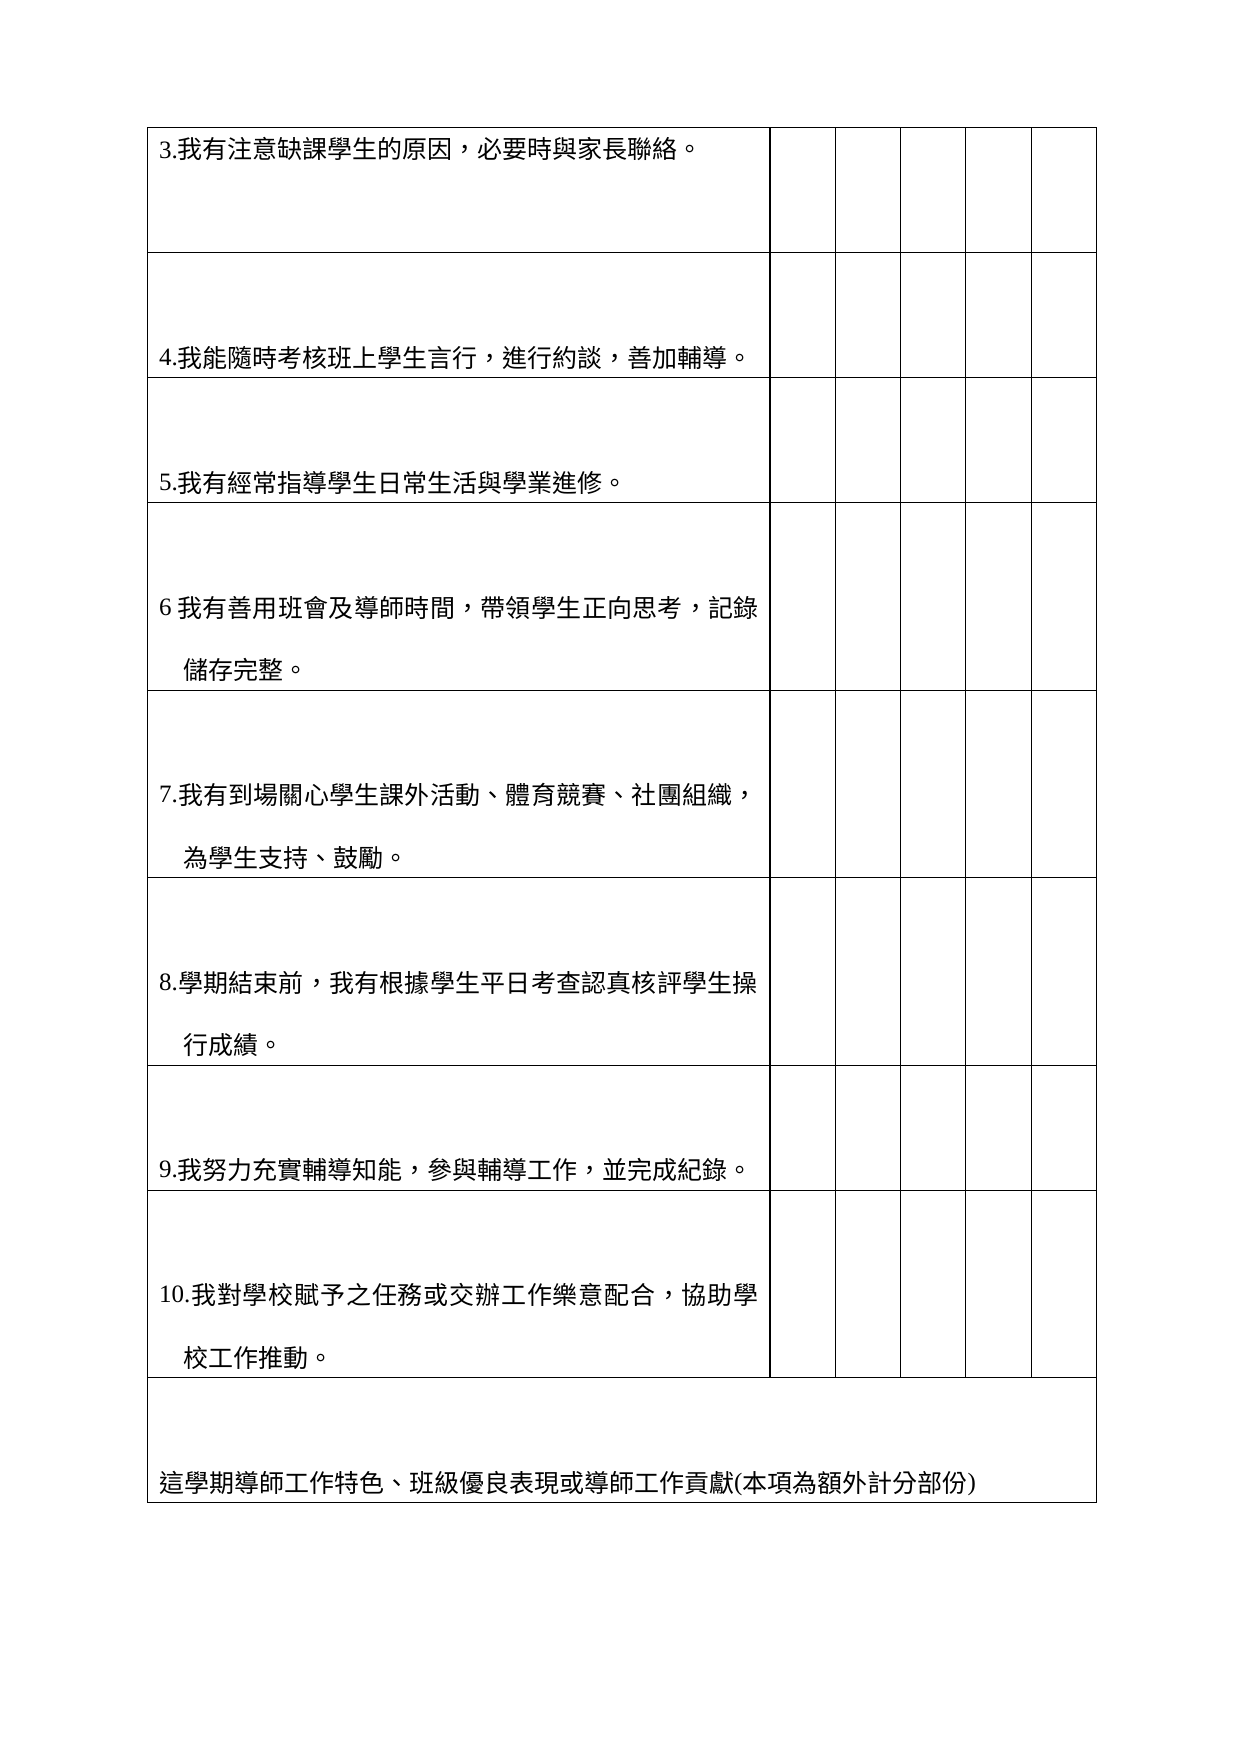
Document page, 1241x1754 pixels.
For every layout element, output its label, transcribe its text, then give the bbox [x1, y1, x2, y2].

table_cell [771, 128, 835, 252]
table_cell [771, 691, 835, 877]
table_cell [1032, 1066, 1096, 1189]
table_cell 7.我有到場關心學生課外活動、體育競賽、社團組織，為學生支持、鼓勵。 [148, 691, 769, 877]
table_cell [836, 878, 900, 1064]
table_cell [901, 1066, 965, 1189]
table_cell [966, 1191, 1031, 1377]
table_cell [836, 1191, 900, 1377]
table_cell [966, 253, 1031, 377]
table_cell [1032, 1191, 1096, 1377]
table_cell [901, 691, 965, 877]
table_cell 這學期導師工作特色、班級優良表現或導師工作貢獻(本項為額外計分部份) [148, 1378, 1096, 1502]
table_cell [901, 128, 965, 252]
table_cell [1032, 253, 1096, 377]
table_cell [836, 378, 900, 502]
table_cell [836, 253, 900, 377]
table_cell [901, 1191, 965, 1377]
table_cell [836, 503, 900, 689]
table_cell [771, 1066, 835, 1189]
table_cell [1032, 503, 1096, 689]
table_cell 9.我努力充實輔導知能，參與輔導工作，並完成紀錄。 [148, 1066, 769, 1189]
table_cell [771, 503, 835, 689]
table_cell [966, 503, 1031, 689]
table_cell [1032, 378, 1096, 502]
table_cell [966, 1066, 1031, 1189]
table_cell [901, 503, 965, 689]
table_cell [771, 378, 835, 502]
table_cell [1032, 878, 1096, 1064]
table_cell [836, 691, 900, 877]
table_cell 10.我對學校賦予之任務或交辦工作樂意配合，協助學校工作推動。 [148, 1191, 769, 1377]
table_cell [901, 253, 965, 377]
table_cell [966, 128, 1031, 252]
table_cell [966, 691, 1031, 877]
table_cell [836, 128, 900, 252]
table_cell 4.我能隨時考核班上學生言行，進行約談，善加輔導。 [148, 253, 769, 377]
table_cell 5.我有經常指導學生日常生活與學業進修。 [148, 378, 769, 502]
table_cell [771, 253, 835, 377]
table_cell [1032, 691, 1096, 877]
table_cell [901, 378, 965, 502]
table_cell [966, 378, 1031, 502]
table_cell 8.學期結束前，我有根據學生平日考查認真核評學生操行成績。 [148, 878, 769, 1064]
table_cell 6我有善用班會及導師時間，帶領學生正向思考，記錄儲存完整。 [148, 503, 769, 689]
table_cell [901, 878, 965, 1064]
table_cell [771, 1191, 835, 1377]
table_cell [836, 1066, 900, 1189]
table_cell [771, 878, 835, 1064]
table_cell [966, 878, 1031, 1064]
table_cell [1032, 128, 1096, 252]
table_cell 3.我有注意缺課學生的原因，必要時與家長聯絡。 [148, 128, 769, 252]
